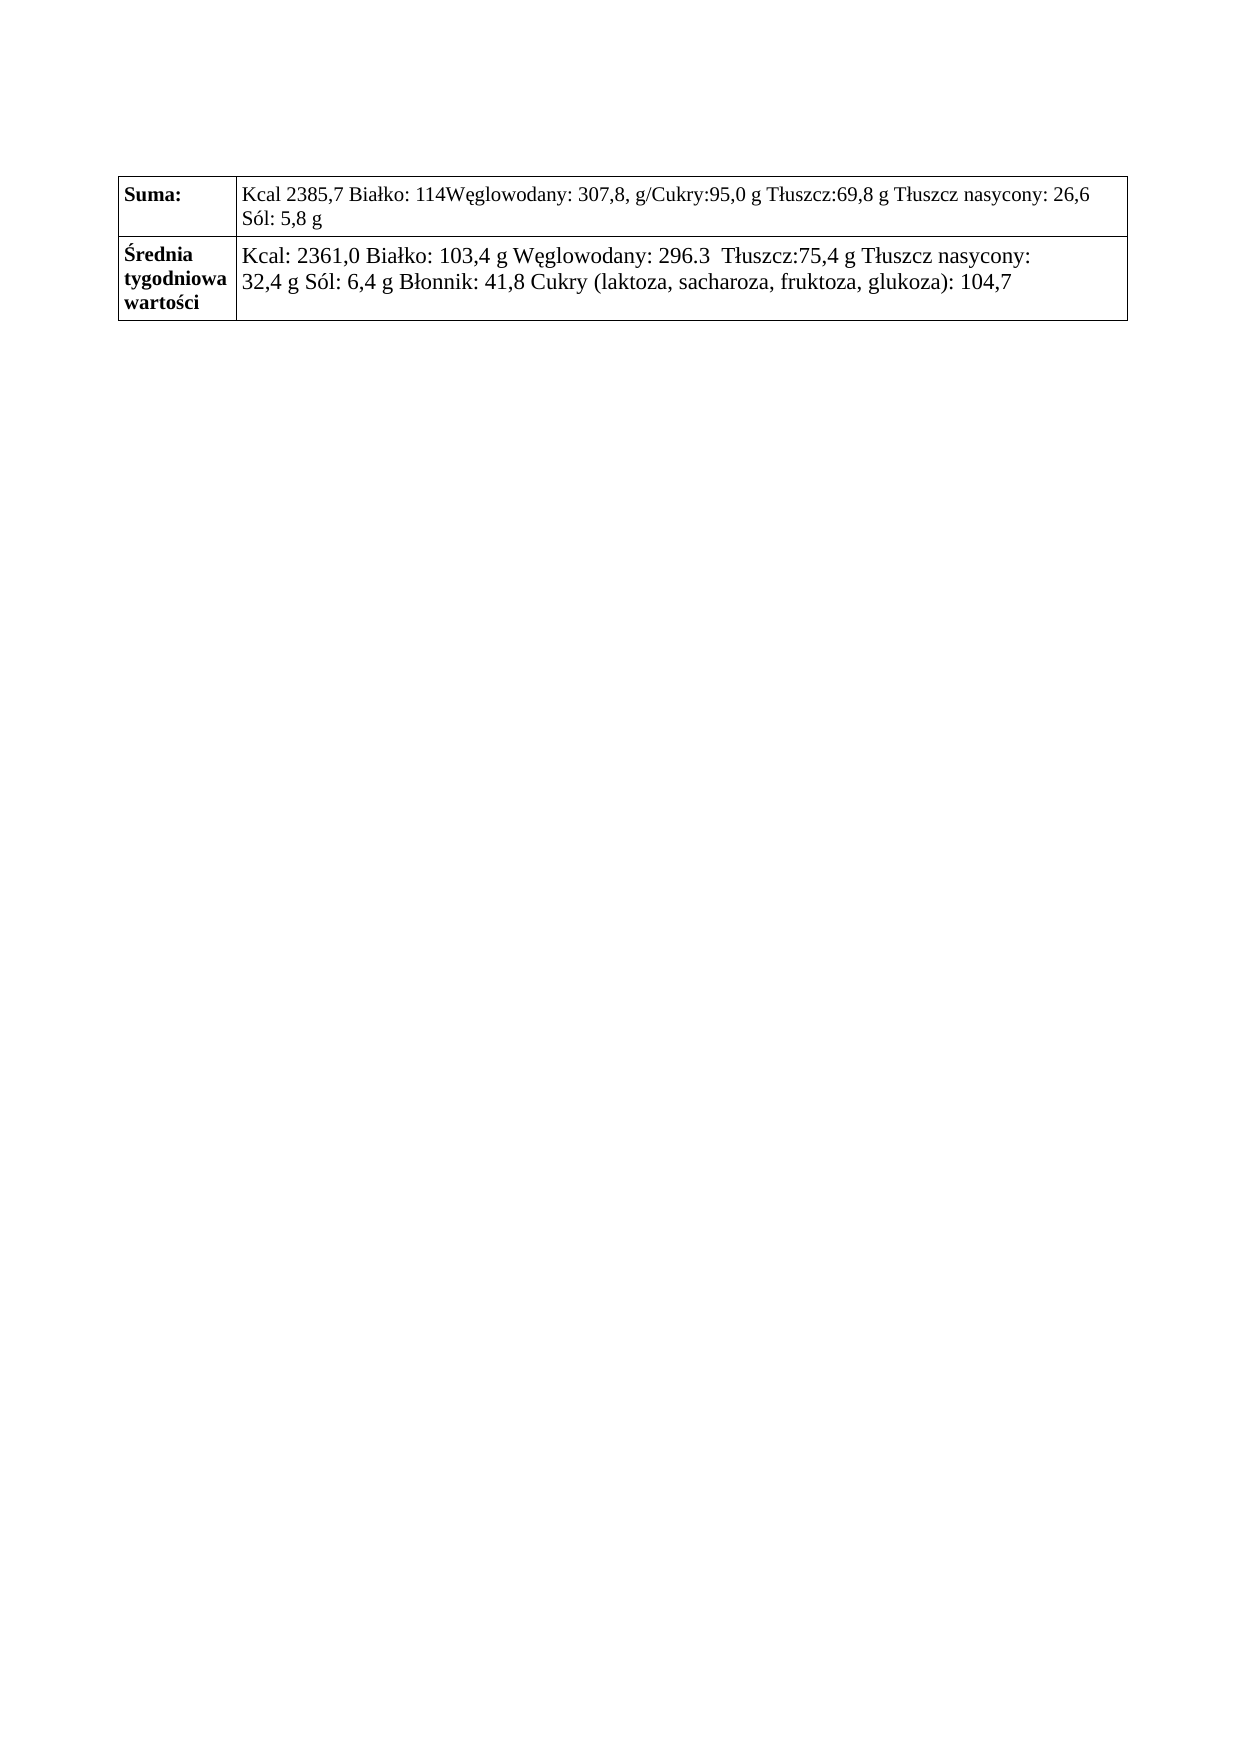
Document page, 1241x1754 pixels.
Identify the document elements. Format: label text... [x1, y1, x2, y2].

table_cell Średnia tygodniowa wartości [119, 237, 236, 320]
table_cell Kcal: 2361,0 Białko: 103,4 g Węglowodany: 296.3 Tłuszcz:75,4 g Tłuszcz nasycony: 32,4 g Sól: 6,4 g Błonnik: 41,8 Cukry (laktoza, sacharoza, fruktoza, glukoza): 104,7 [237, 237, 1127, 320]
table_cell Kcal 2385,7 Białko: 114Węglowodany: 307,8, g/Cukry:95,0 g Tłuszcz:69,8 g Tłuszcz nasycony: 26,6 Sól: 5,8 g [237, 177, 1127, 236]
table_cell Suma: [119, 177, 236, 236]
